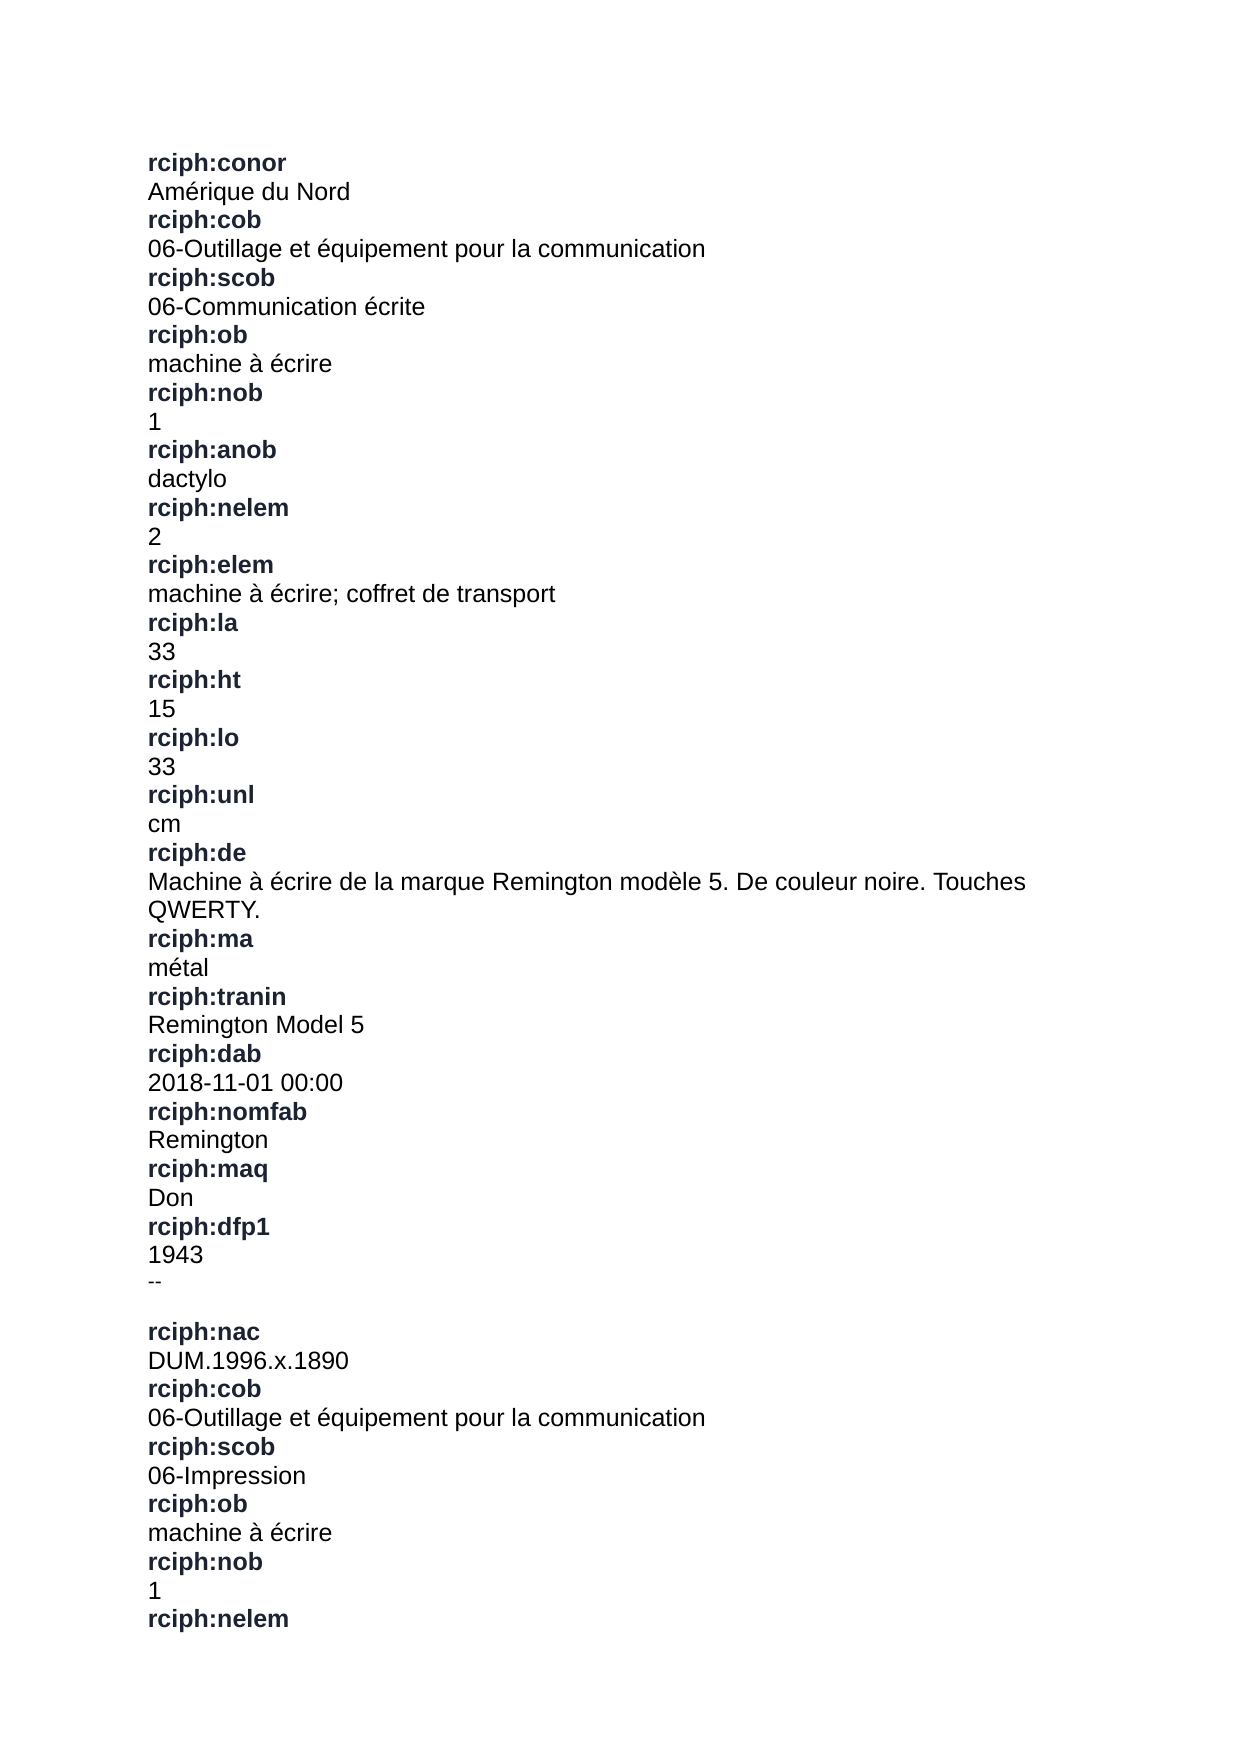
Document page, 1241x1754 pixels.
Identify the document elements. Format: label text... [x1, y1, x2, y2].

text machine à écrire; coffret de transport [148, 579, 1092, 608]
text rciph:tranin [148, 981, 1092, 1010]
text rciph:ht [148, 665, 1092, 694]
text rciph:elem [148, 550, 1092, 579]
text 1 [148, 406, 1092, 435]
text rciph:ma [148, 924, 1092, 953]
text rciph:dab [148, 1039, 1092, 1068]
text rciph:nob [148, 378, 1092, 406]
text rciph:anob [148, 435, 1092, 464]
text rciph:unl [148, 780, 1092, 809]
text 33 [148, 636, 1092, 665]
text 2018-11-01 00:00 [148, 1068, 1092, 1096]
text Remington [148, 1125, 1092, 1154]
text rciph:cob [148, 205, 1092, 234]
text 33 [148, 751, 1092, 780]
text 06-Outillage et équipement pour la communication [148, 1403, 1092, 1432]
text rciph:maq [148, 1154, 1092, 1183]
text 2 [148, 521, 1092, 550]
text 15 [148, 694, 1092, 723]
text rciph:la [148, 608, 1092, 636]
text rciph:de [148, 838, 1092, 866]
text rciph:ob [148, 1489, 1092, 1518]
text rciph:conor [148, 148, 1092, 176]
text DUM.1996.x.1890 [148, 1346, 1092, 1374]
text rciph:nomfab [148, 1096, 1092, 1125]
text rciph:nob [148, 1547, 1092, 1576]
text rciph:nac [148, 1317, 1092, 1346]
text Machine à écrire de la marque Remington modèle 5. De couleur noire. Touches QWERTY. [148, 866, 1092, 924]
text Remington Model 5 [148, 1010, 1092, 1039]
text rciph:nelem [148, 1604, 1092, 1633]
text 06-Outillage et équipement pour la communication [148, 234, 1092, 263]
text 06-Impression [148, 1461, 1092, 1489]
text 1943 [148, 1240, 1092, 1269]
text machine à écrire [148, 1518, 1092, 1547]
text -- [148, 1269, 1092, 1293]
text métal [148, 953, 1092, 981]
text 1 [148, 1576, 1092, 1604]
text rciph:nelem [148, 493, 1092, 521]
text rciph:ob [148, 320, 1092, 349]
text rciph:scob [148, 263, 1092, 291]
text dactylo [148, 464, 1092, 493]
text rciph:cob [148, 1374, 1092, 1403]
text rciph:lo [148, 723, 1092, 751]
text machine à écrire [148, 349, 1092, 378]
text rciph:scob [148, 1432, 1092, 1461]
text 06-Communication écrite [148, 291, 1092, 320]
text rciph:dfp1 [148, 1211, 1092, 1240]
text cm [148, 809, 1092, 838]
text Amérique du Nord [148, 176, 1092, 205]
text Don [148, 1183, 1092, 1211]
